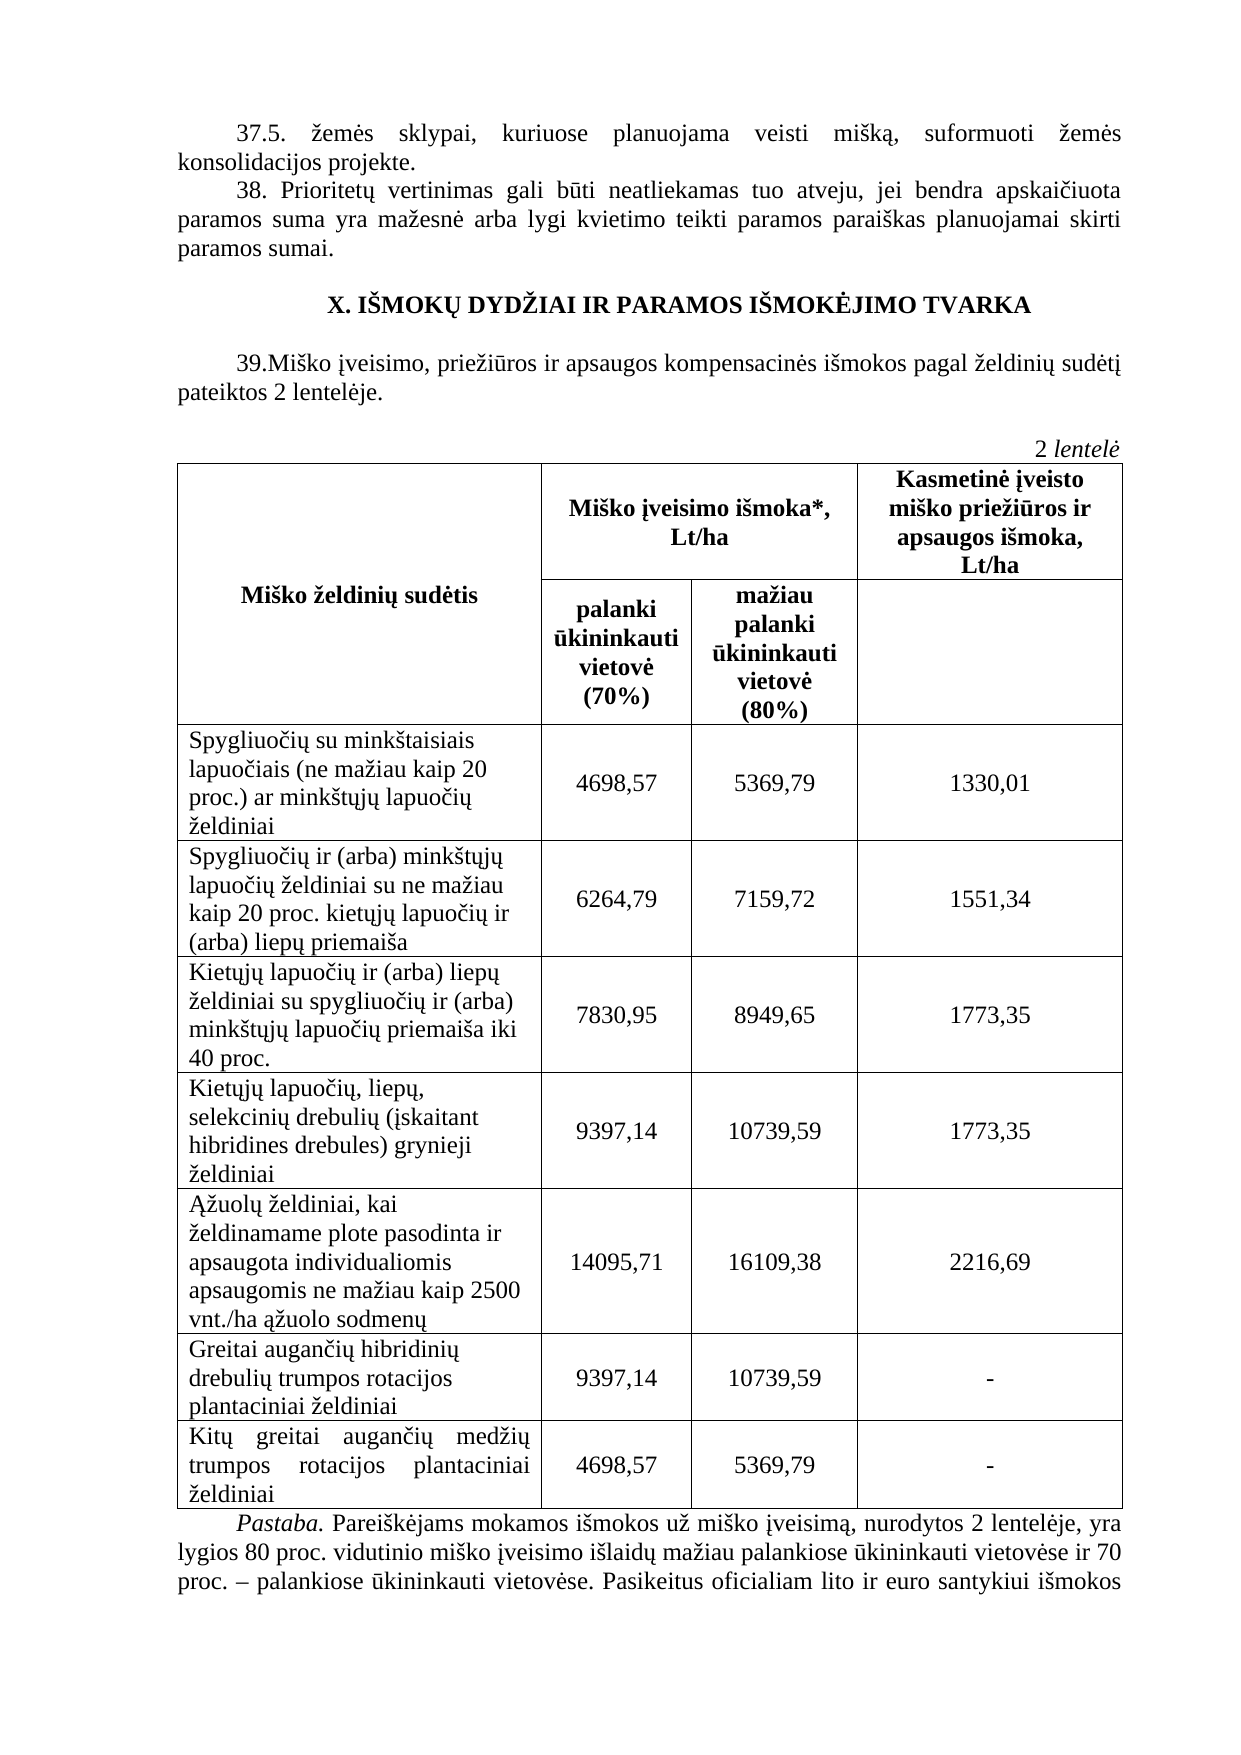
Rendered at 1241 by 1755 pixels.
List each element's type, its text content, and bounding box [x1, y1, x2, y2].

table_cell Kitų greitai augančių medžių trumpos rotacijos plantaciniai želdiniai [178, 1421, 541, 1507]
text X. IŠMOKŲ DYDŽIAI IR PARAMOS IŠMOKĖJIMO TVARKA [177, 291, 1122, 319]
table_cell Kietųjų lapuočių ir (arba) liepų želdiniai su spygliuočių ir (arba) minkštųjų lapuočių priemaiša iki 40 proc. [178, 957, 541, 1072]
table_cell 8949,65 [692, 957, 857, 1072]
text 38. Prioritetų vertinimas gali būti neatliekamas tuo atveju, jei bendra apskaičiuota paramos suma yra mažesnė arba lygi kvietimo teikti paramos paraiškas planuojamai skirti paramos sumai. [177, 176, 1122, 262]
table_cell - [858, 1421, 1122, 1507]
table_header Kasmetinė įveisto miško priežiūros ir apsaugos išmoka, Lt/ha [858, 464, 1122, 579]
table_cell 9397,14 [542, 1073, 691, 1188]
table_cell [858, 580, 1122, 724]
table_cell palanki ūkininkauti vietovė (70%) [542, 580, 691, 724]
table_cell Greitai augančių hibridinių drebulių trumpos rotacijos plantaciniai želdiniai [178, 1334, 541, 1420]
table_cell 1330,01 [858, 725, 1122, 840]
table_header Miško želdinių sudėtis [178, 464, 541, 724]
table_cell Spygliuočių ir (arba) minkštųjų lapuočių želdiniai su ne mažiau kaip 20 proc. kietųjų lapuočių ir (arba) liepų priemaiša [178, 841, 541, 956]
text 2 lentelė [177, 434, 1122, 463]
table_cell Ąžuolų želdiniai, kai želdinamame plote pasodinta ir apsaugota individualiomis apsaugomis ne mažiau kaip 2500 vnt./ha ąžuolo sodmenų [178, 1189, 541, 1333]
table_cell 6264,79 [542, 841, 691, 956]
text 37.5. žemės sklypai, kuriuose planuojama veisti mišką, suformuoti žemės konsolidacijos projekte. [177, 118, 1122, 176]
text 39.Miško įveisimo, priežiūros ir apsaugos kompensacinės išmokos pagal želdinių sudėtį pateiktos 2 lentelėje. [177, 348, 1122, 406]
table_cell 4698,57 [542, 1421, 691, 1507]
table_cell 9397,14 [542, 1334, 691, 1420]
table_cell Kietųjų lapuočių, liepų, selekcinių drebulių (įskaitant hibridines drebules) grynieji želdiniai [178, 1073, 541, 1188]
table_cell 4698,57 [542, 725, 691, 840]
table_cell 5369,79 [692, 725, 857, 840]
table_cell 7159,72 [692, 841, 857, 956]
table_header Miško įveisimo išmoka*, Lt/ha [542, 464, 857, 579]
text Pastaba. Pareiškėjams mokamos išmokos už miško įveisimą, nurodytos 2 lentelėje, yra lygios 80 proc. vidutinio miško įveisimo išlaidų mažiau palankiose ūkininkauti vietovėse ir 70 proc. – palankiose ūkininkauti vietovėse. Pasikeitus oficialiam lito ir euro santykiui išmokos [177, 1509, 1122, 1595]
table_cell mažiau palanki ūkininkauti vietovė (80%) [692, 580, 857, 724]
table_cell 16109,38 [692, 1189, 857, 1333]
table_cell - [858, 1334, 1122, 1420]
table_cell 5369,79 [692, 1421, 857, 1507]
table_cell 1773,35 [858, 957, 1122, 1072]
table_cell 1773,35 [858, 1073, 1122, 1188]
table_cell 10739,59 [692, 1334, 857, 1420]
table_cell 10739,59 [692, 1073, 857, 1188]
table_cell 14095,71 [542, 1189, 691, 1333]
table_cell 2216,69 [858, 1189, 1122, 1333]
table_cell 1551,34 [858, 841, 1122, 956]
table_cell Spygliuočių su minkštaisiais lapuočiais (ne mažiau kaip 20 proc.) ar minkštųjų lapuočių želdiniai [178, 725, 541, 840]
table_cell 7830,95 [542, 957, 691, 1072]
